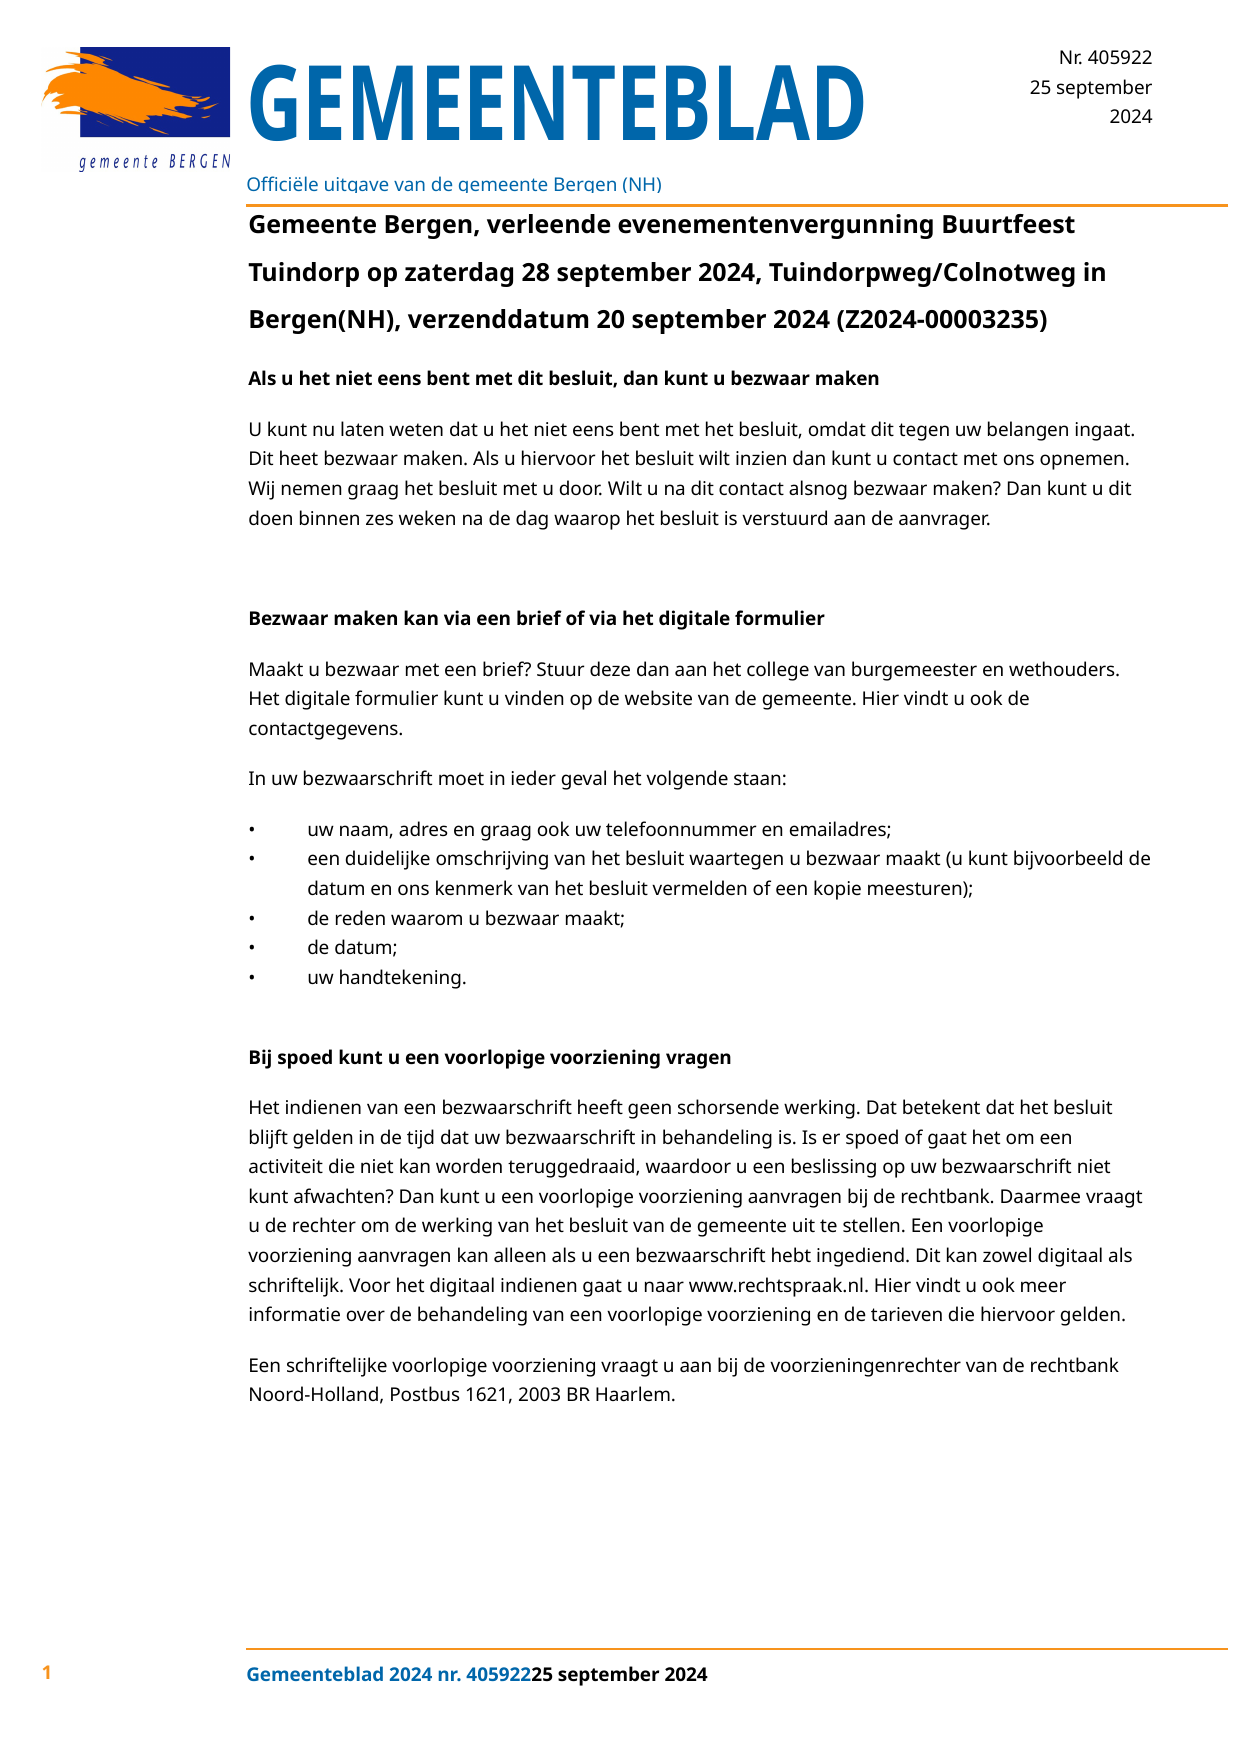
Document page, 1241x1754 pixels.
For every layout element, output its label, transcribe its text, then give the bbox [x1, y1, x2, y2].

list een duidelijke omschrijving van het besluit waartegen u bezwaar maakt (u kunt bijvoorbeeld de datum en ons kenmerk van het besluit vermelden of een kopie meesturen); [248, 846, 1152, 901]
text Als u het niet eens bent met dit besluit, dan kunt u bezwaar maken [248, 366, 1152, 391]
text Bij spoed kunt u een voorlopige voorziening vragen [248, 1044, 1152, 1069]
list uw handtekening. [248, 964, 1152, 989]
text Maakt u bezwaar met een brief? Stuur deze dan aan het college van burgemeester en wethouders. Het digitale formulier kunt u vinden op de website van de gemeente. Hier vindt u ook de contactgegevens. [248, 656, 1152, 741]
text Gemeente Bergen, verleende evenementenvergunning Buurtfeest Tuindorp op zaterdag 28 september 2024, Tuindorpweg/Colnotweg in Bergen(NH), verzenddatum 20 september 2024 (Z2024-00003235) [248, 207, 1152, 336]
list uw naam, adres en graag ook uw telefoonnummer en emailadres; [248, 816, 1152, 842]
text Bezwaar maken kan via een brief of via het digitale formulier [248, 606, 1152, 631]
text Het indienen van een bezwaarschrift heeft geen schorsende werking. Dat betekent dat het besluit blijft gelden in de tijd dat uw bezwaarschrift in behandeling is. Is er spoed of gaat het om een activiteit die niet kan worden teruggedraaid, waardoor u een beslissing op uw bezwaarschrift niet kunt afwachten? Dan kunt u een voorlopige voorziening aanvragen bij de rechtbank. Daarmee vraagt u de rechter om de werking van het besluit van de gemeente uit te stellen. Een voorlopige voorziening aanvragen kan alleen als u een bezwaarschrift hebt ingediend. Dit kan zowel digitaal als schriftelijk. Voor het digitaal indienen gaat u naar www.rechtspraak.nl. Hier vindt u ook meer informatie over de behandeling van een voorlopige voorziening en de tarieven die hiervoor gelden. [248, 1094, 1152, 1327]
text In uw bezwaarschrift moet in ieder geval het volgende staan: [248, 766, 1152, 791]
text Een schriftelijke voorlopige voorziening vraagt u aan bij de voorzieningenrechter van de rechtbank Noord-Holland, Postbus 1621, 2003 BR Haarlem. [248, 1352, 1152, 1407]
picture [41, 47, 231, 172]
list de datum; [248, 934, 1152, 960]
text U kunt nu laten weten dat u het niet eens bent met het besluit, omdat dit tegen uw belangen ingaat. Dit heet bezwaar maken. Als u hiervoor het besluit wilt inzien dan kunt u contact met ons opnemen. Wij nemen graag het besluit met u door. Wilt u na dit contact alsnog bezwaar maken? Dan kunt u dit doen binnen zes weken na de dag waarop het besluit is verstuurd aan de aanvrager. [248, 416, 1152, 530]
list de reden waarom u bezwaar maakt; [248, 905, 1152, 930]
